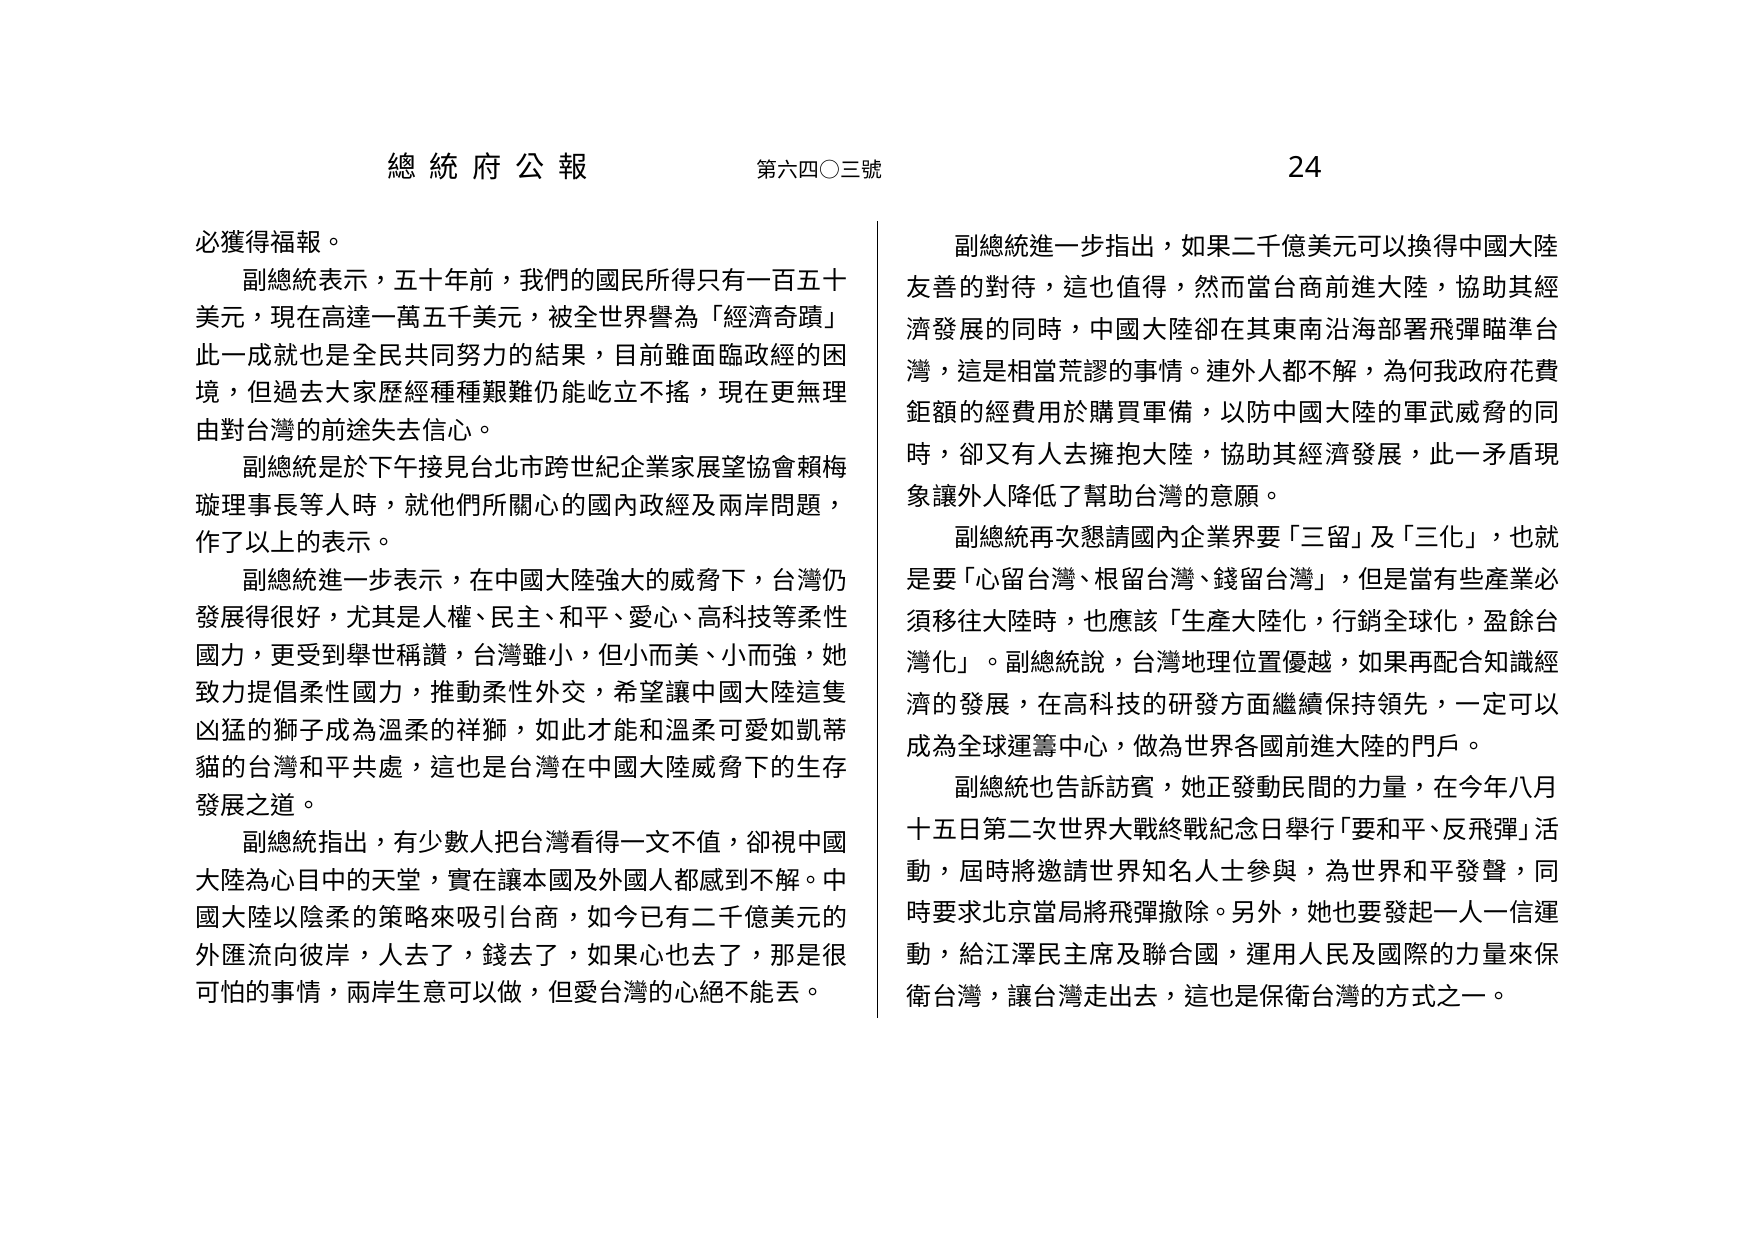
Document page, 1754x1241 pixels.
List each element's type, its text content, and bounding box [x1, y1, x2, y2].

text 副總統進一步表示，在中國大陸強大的威脅下，台灣仍發展得很好，尤其是人權、民主、和平、愛心、高科技等柔性國力，更受到舉世稱讚，台灣雖小，但小而美、小而強，她致力提倡柔性國力，推動柔性外交，希望讓中國大陸這隻凶猛的獅子成為溫柔的祥獅，如此才能和溫柔可愛如凱蒂貓的台灣和平共處，這也是台灣在中國大陸威脅下的生存發展之道。 [195, 559, 847, 822]
text 副總統指出，有少數人把台灣看得一文不值，卻視中國大陸為心目中的天堂，實在讓本國及外國人都感到不解。中國大陸以陰柔的策略來吸引台商，如今已有二千億美元的外匯流向彼岸，人去了，錢去了，如果心也去了，那是很可怕的事情，兩岸生意可以做，但愛台灣的心絕不能丟。 [195, 822, 847, 1009]
text 副總統表示，五十年前，我們的國民所得只有一百五十美元，現在高達一萬五千美元，被全世界譽為「經濟奇蹟」，此一成就也是全民共同努力的結果，目前雖面臨政經的困境，但過去大家歷經種種艱難仍能屹立不搖，現在更無理由對台灣的前途失去信心。 [195, 259, 847, 447]
text 副總統也告訴訪賓，她正發動民間的力量，在今年八月十五日第二次世界大戰終戰紀念日舉行「要和平、反飛彈」活動，屆時將邀請世界知名人士參與，為世界和平發聲，同時要求北京當局將飛彈撤除。另外，她也要發起一人一信運動，給江澤民主席及聯合國，運用人民及國際的力量來保衛台灣，讓台灣走出去，這也是保衛台灣的方式之一。 [907, 763, 1559, 1013]
text 副總統是於下午接見台北市跨世紀企業家展望協會賴梅璇理事長等人時，就他們所關心的國內政經及兩岸問題，作了以上的表示。 [195, 447, 847, 559]
text 副總統再次懇請國內企業界要「三留」及「三化」，也就是要「心留台灣、根留台灣、錢留台灣」，但是當有些產業必須移往大陸時，也應該「生產大陸化，行銷全球化，盈餘台灣化」。副總統說，台灣地理位置優越，如果再配合知識經濟的發展，在高科技的研發方面繼續保持領先，一定可以成為全球運籌中心，做為世界各國前進大陸的門戶。 [907, 513, 1559, 763]
text 必獲得福報。 [195, 222, 847, 259]
text 副總統進一步指出，如果二千億美元可以換得中國大陸友善的對待，這也值得，然而當台商前進大陸，協助其經濟發展的同時，中國大陸卻在其東南沿海部署飛彈瞄準台灣，這是相當荒謬的事情。連外人都不解，為何我政府花費鉅額的經費用於購買軍備，以防中國大陸的軍武威脅的同時，卻又有人去擁抱大陸，協助其經濟發展，此一矛盾現象讓外人降低了幫助台灣的意願。 [907, 222, 1559, 513]
